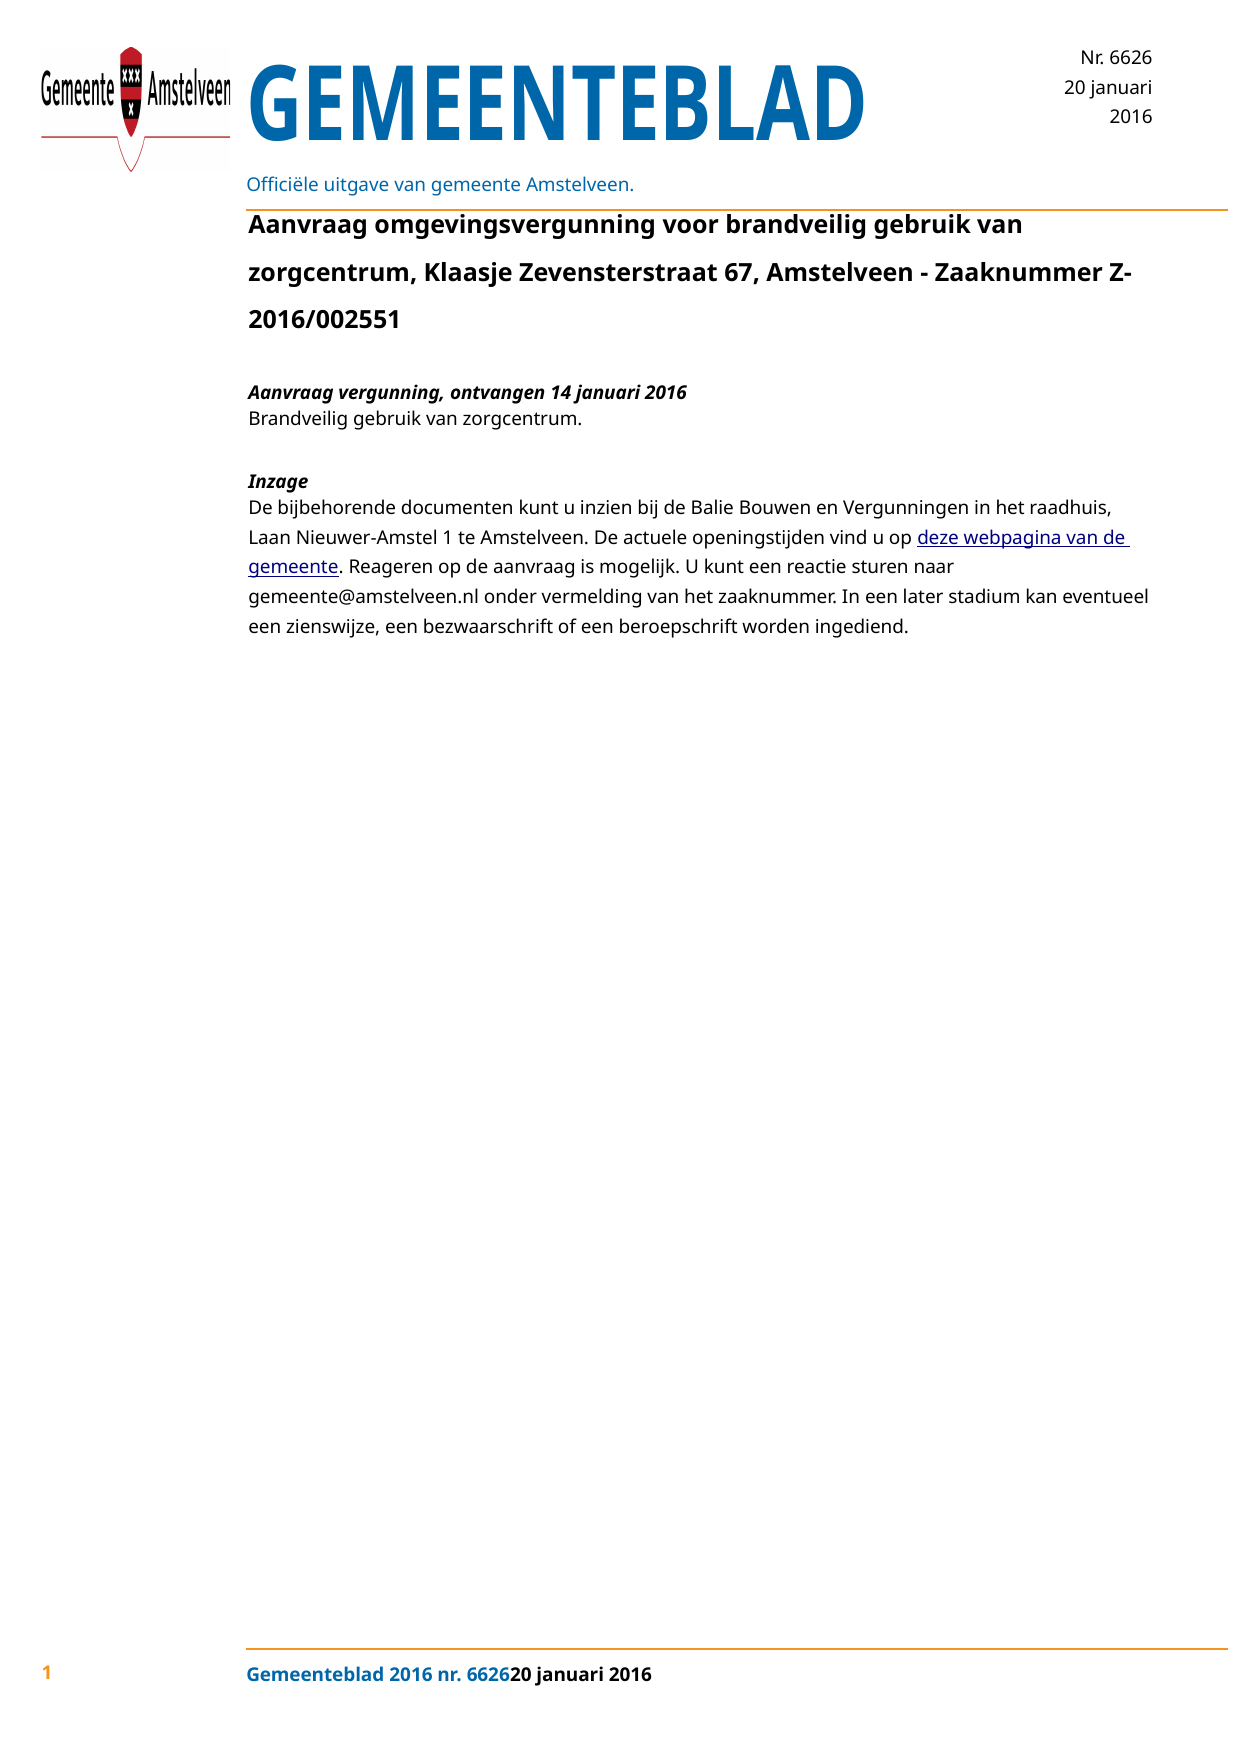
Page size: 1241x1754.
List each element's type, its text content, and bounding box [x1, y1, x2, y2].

text Inzage [248, 469, 1152, 494]
text Aanvraag vergunning, ontvangen 14 januari 2016 [248, 379, 1152, 405]
text Brandveilig gebruik van zorgcentrum. [248, 405, 1152, 431]
text Aanvraag omgevingsvergunning voor brandveilig gebruik van zorgcentrum, Klaasje Zevensterstraat 67, Amstelveen - Zaaknummer Z-2016/002551 [248, 211, 1152, 336]
picture [41, 47, 231, 172]
text De bijbehorende documenten kunt u inzien bij de Balie Bouwen en Vergunningen in het raadhuis, Laan Nieuwer-Amstel 1 te Amstelveen. De actuele openingstijden vind u op deze webpagina van de gemeente. Reageren op de aanvraag is mogelijk. U kunt een reactie sturen naar gemeente@amstelveen.nl onder vermelding van het zaaknummer. In een later stadium kan eventueel een zienswijze, een bezwaarschrift of een beroepschrift worden ingediend. [248, 494, 1152, 638]
